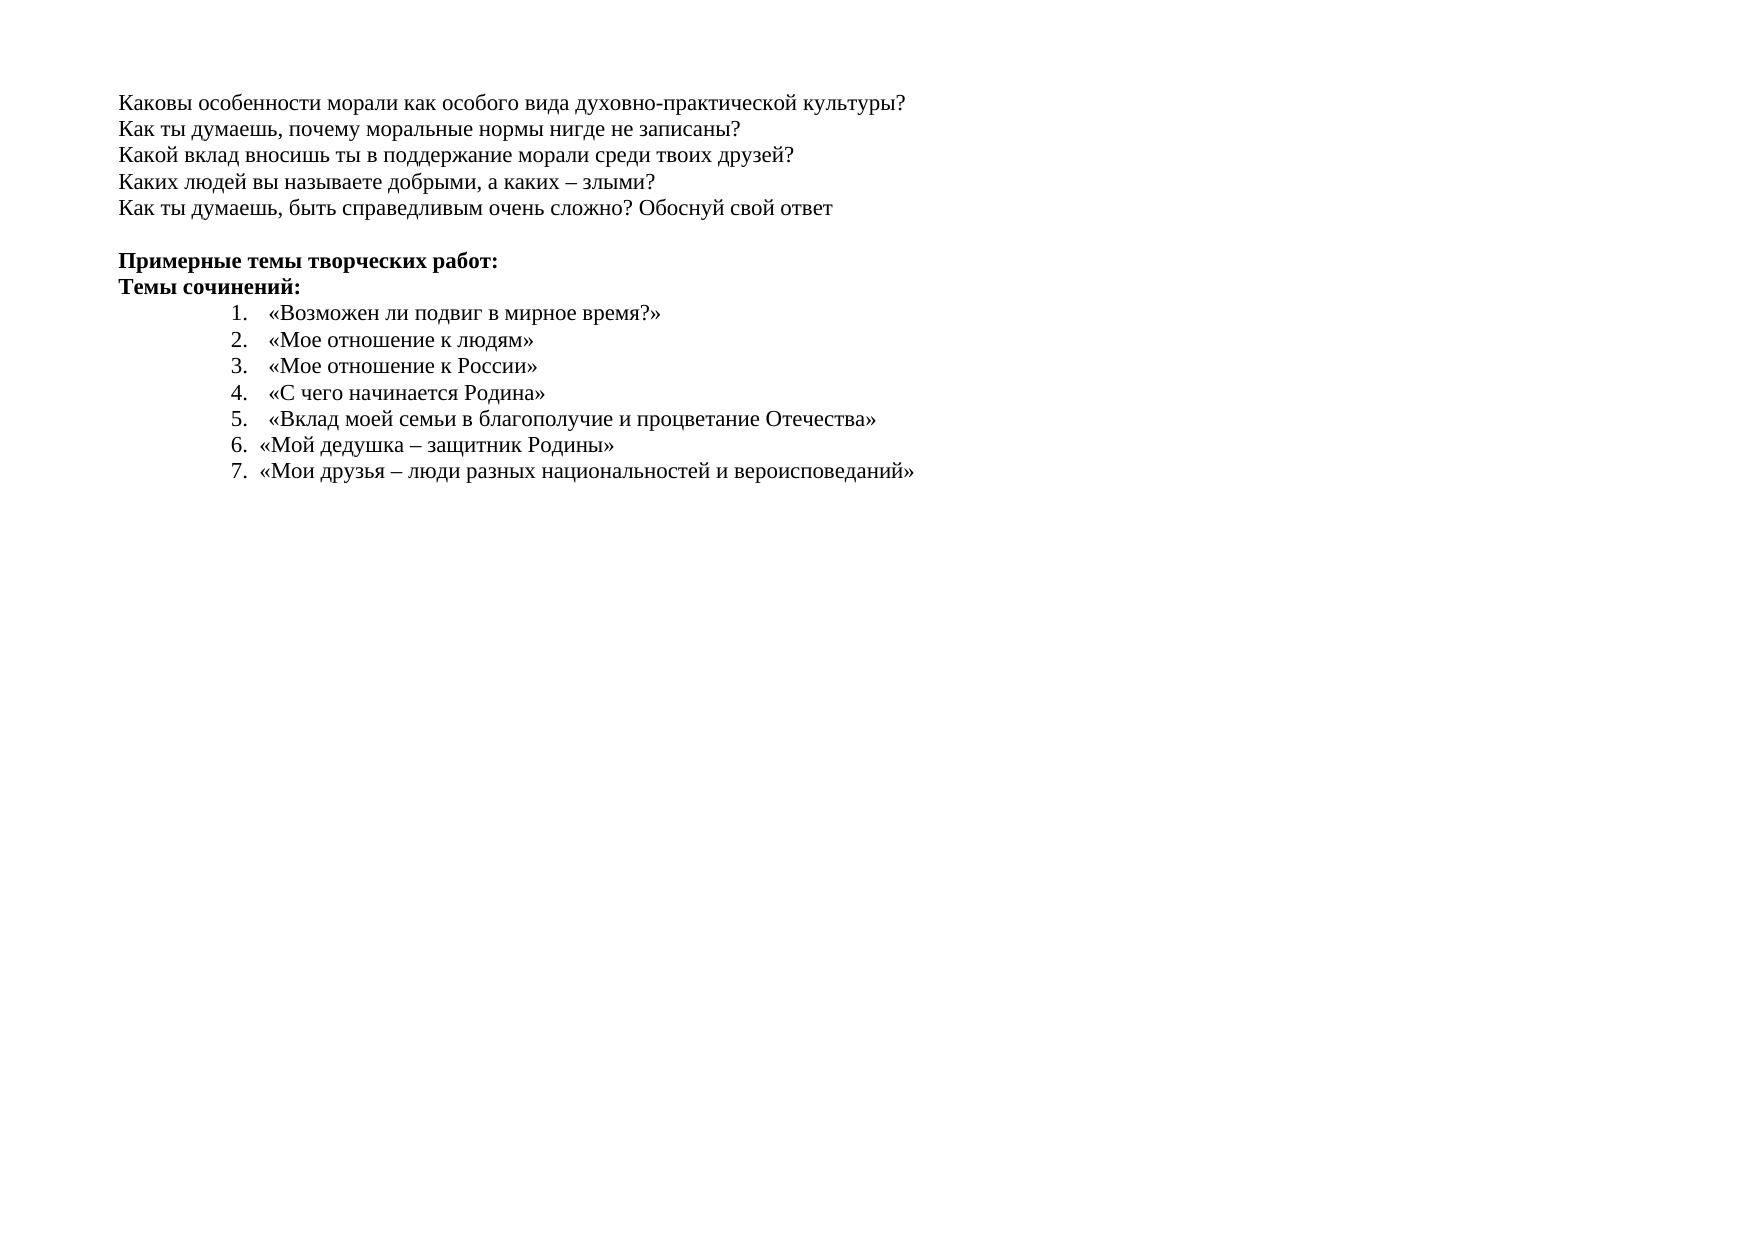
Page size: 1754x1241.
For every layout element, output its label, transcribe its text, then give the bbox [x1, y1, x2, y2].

text Каких людей вы называете добрыми, а каких – злыми? [118, 168, 1636, 194]
list «Вклад моей семьи в благополучие и процветание Отечества» [231, 405, 1636, 431]
list «Мое отношение к России» [231, 352, 1636, 378]
text Как ты думаешь, быть справедливым очень сложно? Обоснуй свой ответ [118, 194, 1636, 220]
text Какой вклад вносишь ты в поддержание морали среди твоих друзей? [118, 141, 1636, 168]
text Темы сочинений: [118, 273, 1636, 299]
text 6. «Мой дедушка – защитник Родины» [231, 431, 1636, 458]
list «Возможен ли подвиг в мирное время?» [231, 299, 1636, 326]
text Каковы особенности морали как особого вида духовно-практической культуры? [118, 89, 1636, 115]
text 7. «Мои друзья – люди разных национальностей и вероисповеданий» [231, 458, 1636, 484]
list «С чего начинается Родина» [231, 378, 1636, 405]
text Как ты думаешь, почему моральные нормы нигде не записаны? [118, 115, 1636, 141]
text Примерные темы творческих работ: [118, 247, 1636, 273]
list «Мое отношение к людям» [231, 326, 1636, 352]
